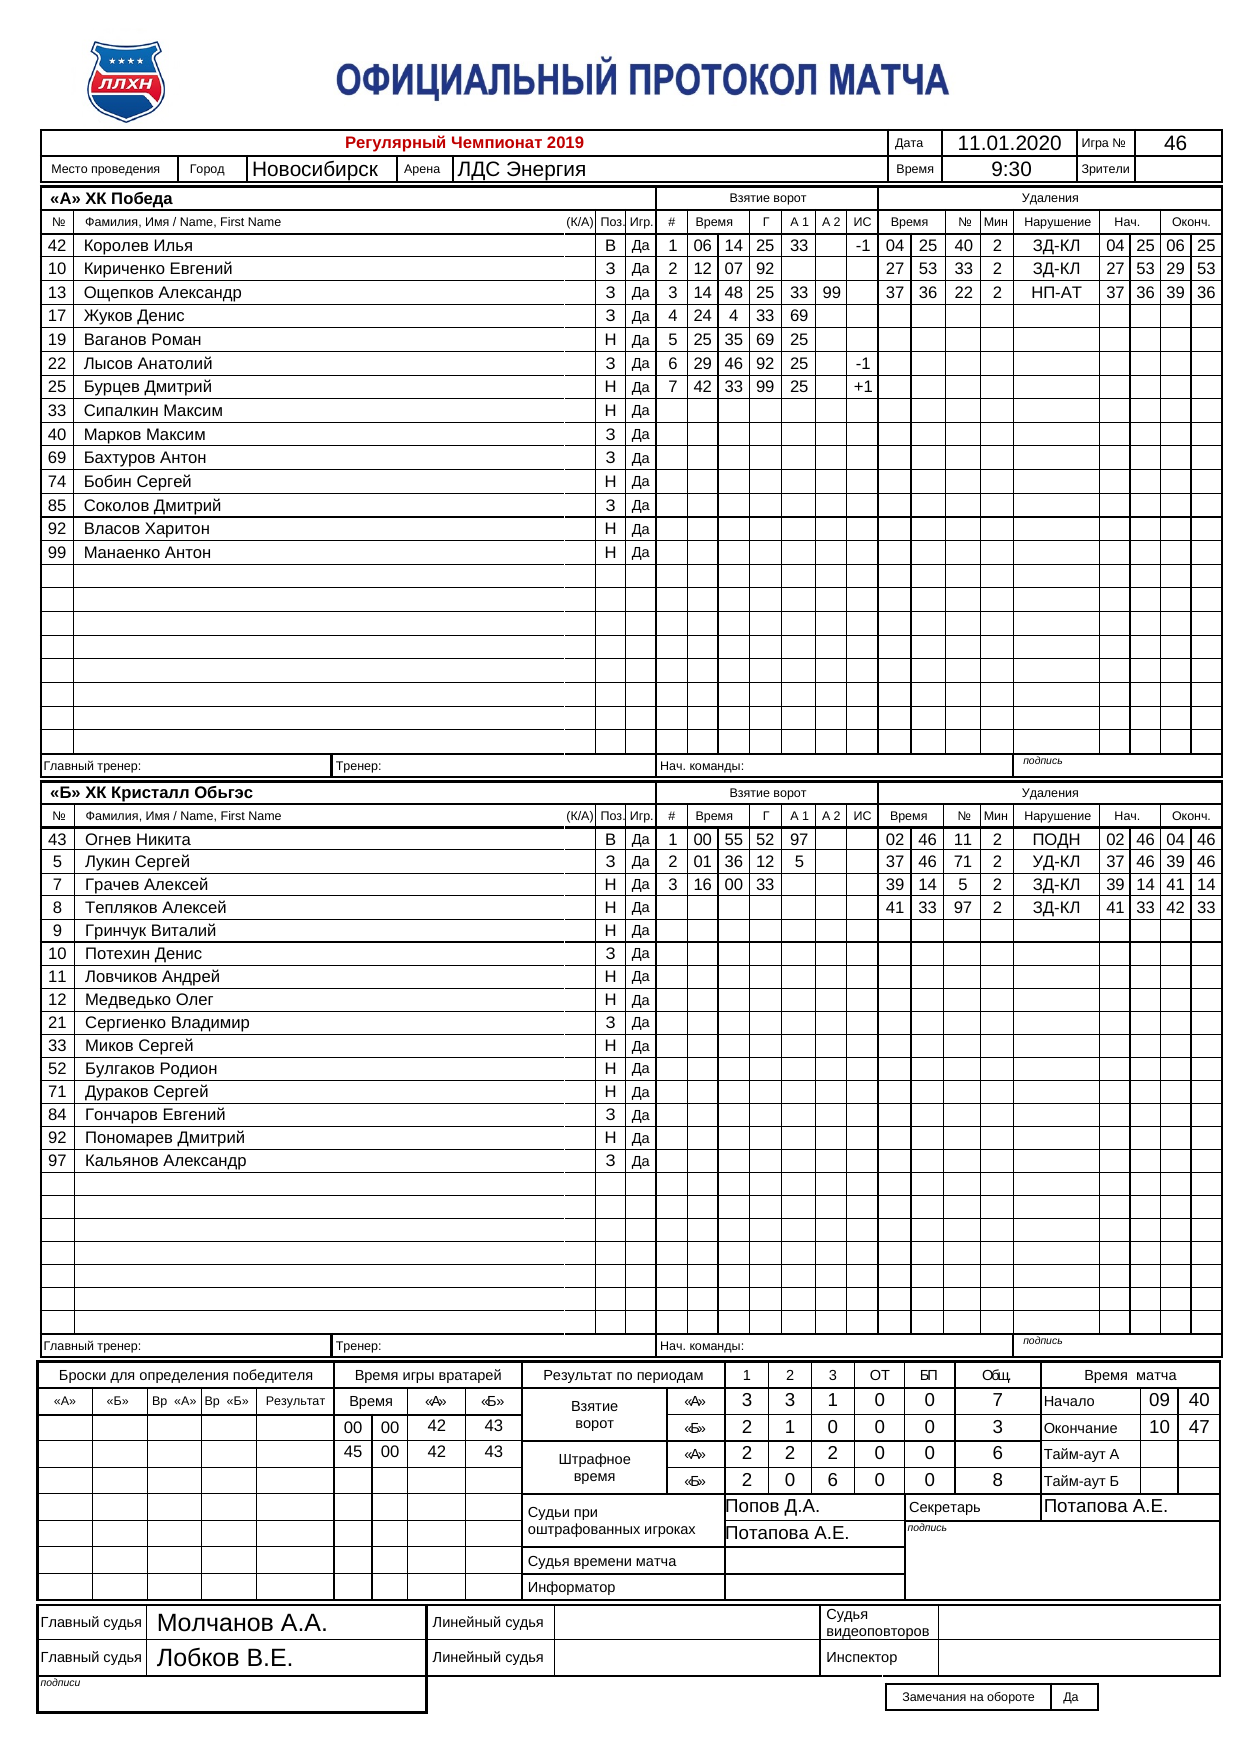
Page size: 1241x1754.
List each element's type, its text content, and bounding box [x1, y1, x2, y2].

table_cell 25 [782, 352, 815, 374]
table_cell [1192, 1288, 1221, 1310]
table_cell 43 [466, 1416, 521, 1440]
table_cell подпись [1014, 1335, 1221, 1356]
table_cell [750, 541, 781, 564]
table_cell Потехин Денис [75, 943, 564, 964]
table_cell [1161, 612, 1190, 634]
table_cell Н [596, 376, 625, 398]
table_cell Соколов Дмитрий [74, 494, 564, 516]
table_cell Нарушение [1014, 211, 1099, 233]
table_cell [750, 1173, 781, 1195]
table_cell 3 [657, 281, 687, 303]
table_cell [565, 518, 595, 540]
table_cell 1 [657, 829, 687, 849]
table_cell 33 [719, 376, 749, 398]
table_cell [816, 1219, 846, 1241]
table_cell 33 [782, 281, 815, 303]
table_cell [1100, 730, 1129, 753]
table_cell З [596, 850, 625, 872]
table_cell [565, 1058, 595, 1079]
table_cell [912, 989, 943, 1011]
table_cell Нач. [1100, 211, 1160, 233]
table_cell [688, 612, 717, 634]
table_cell Да [626, 541, 655, 564]
table_cell [657, 446, 687, 469]
table_cell [688, 943, 717, 964]
table_cell [1100, 1150, 1129, 1172]
table_cell [750, 1311, 781, 1333]
table_cell [939, 1640, 1219, 1675]
table_cell [946, 518, 980, 540]
table_cell [626, 1242, 655, 1264]
table_cell [944, 1242, 980, 1264]
table_cell [1014, 1173, 1099, 1195]
table_cell 0 [855, 1442, 904, 1467]
table_cell [1100, 1173, 1129, 1195]
table_cell Да [626, 920, 655, 941]
table_cell [1192, 1058, 1221, 1079]
table_cell [596, 1288, 625, 1310]
table_cell 53 [1192, 257, 1221, 280]
table_cell 41 [1100, 896, 1129, 918]
table_cell ЗД-КЛ [1014, 874, 1099, 895]
table_cell Жуков Денис [74, 305, 564, 327]
table_cell [719, 683, 749, 706]
table_cell [1192, 1242, 1221, 1264]
table_cell [1131, 1311, 1160, 1333]
table_cell [1141, 1441, 1177, 1467]
table_cell [626, 659, 655, 682]
table_cell [981, 636, 1013, 658]
table_cell [688, 1104, 717, 1126]
table_cell [719, 612, 749, 634]
table_cell 47 [1179, 1415, 1219, 1440]
table_cell [148, 1441, 201, 1467]
table_cell [719, 1219, 749, 1241]
table_cell [1131, 943, 1160, 964]
table_cell Судьи при оштрафованных игроках [523, 1495, 724, 1546]
table_cell подписи [39, 1677, 425, 1711]
table_cell 40 [1179, 1389, 1219, 1413]
table_cell [596, 1242, 625, 1264]
table_cell [257, 1547, 333, 1573]
table_cell [688, 1150, 717, 1172]
table_cell [1014, 470, 1099, 493]
table_cell 69 [42, 446, 73, 469]
table_cell [335, 1547, 371, 1573]
table_cell Да [626, 850, 655, 872]
table_cell [93, 1416, 147, 1440]
table_cell [1161, 1012, 1190, 1033]
table_cell [1100, 1196, 1129, 1218]
table_cell 2 [981, 896, 1013, 918]
table_cell [42, 636, 73, 658]
table_cell [719, 989, 749, 1011]
table_cell [946, 352, 980, 374]
table_cell З [596, 305, 625, 327]
table_cell [847, 470, 877, 493]
table_cell [879, 376, 910, 398]
table_cell [373, 1547, 407, 1573]
table_cell [565, 1311, 595, 1333]
table_cell [782, 1012, 815, 1033]
table_cell [688, 494, 717, 516]
table_cell Н [596, 896, 625, 918]
table_header «Б» ХК Кристалл Обьгэс [42, 783, 655, 803]
table_cell [981, 470, 1013, 493]
table_cell 71 [944, 850, 980, 872]
table_cell [657, 707, 687, 729]
table_cell [944, 1104, 980, 1126]
table_header 46 [1136, 131, 1221, 155]
table_cell [1100, 399, 1129, 422]
table_cell [750, 1012, 781, 1033]
table_cell [879, 966, 910, 987]
table_cell [782, 659, 815, 682]
table_cell Результат [257, 1389, 333, 1413]
table_cell Потапова А.Е. [1042, 1495, 1219, 1520]
table_cell [42, 707, 73, 729]
table_cell [1192, 943, 1221, 964]
table_cell [879, 943, 910, 964]
table_cell [565, 588, 595, 611]
table_cell Манаенко Антон [74, 541, 564, 564]
table_cell Арена [398, 157, 452, 181]
table_cell 19 [42, 328, 73, 351]
table_cell 07 [719, 257, 749, 280]
table_cell [39, 1574, 92, 1599]
table_cell [657, 423, 687, 445]
table_cell [879, 1081, 910, 1103]
table_cell [1136, 157, 1221, 181]
table_cell [74, 565, 564, 587]
table_cell [1192, 518, 1221, 540]
table_cell [335, 1468, 371, 1493]
table_cell [879, 636, 910, 658]
table_cell [1192, 423, 1221, 445]
table_cell [981, 565, 1013, 587]
table_cell 7 [42, 874, 74, 895]
table_cell [912, 423, 945, 445]
table_cell [816, 1058, 846, 1079]
table_cell В [596, 829, 625, 849]
table_cell [719, 1196, 749, 1218]
table_cell 41 [1161, 874, 1190, 895]
table_cell «А» [39, 1389, 92, 1413]
table_cell [719, 707, 749, 729]
table_cell [257, 1416, 333, 1440]
table_cell [782, 446, 815, 469]
table_cell [1161, 1104, 1190, 1126]
table_cell [1192, 446, 1221, 469]
table_cell [750, 1058, 781, 1079]
table_cell [1131, 1104, 1160, 1126]
table_cell [565, 612, 595, 634]
table_cell [750, 636, 781, 658]
table_cell [719, 636, 749, 658]
table_cell [946, 541, 980, 564]
table_cell Да [626, 896, 655, 918]
table_cell [782, 920, 815, 941]
table_cell [879, 683, 910, 706]
table_cell [879, 305, 910, 327]
table_cell 14 [1192, 874, 1221, 895]
table_cell 2 [812, 1442, 854, 1467]
table_cell Город [179, 157, 246, 181]
table_cell [847, 446, 877, 469]
table_cell [1131, 1127, 1160, 1149]
table_header ОТ [855, 1363, 904, 1387]
table_cell [688, 1288, 717, 1310]
table_cell [596, 1219, 625, 1241]
table_cell [912, 1219, 943, 1241]
table_cell [816, 1104, 846, 1126]
table_cell [782, 588, 815, 611]
table_cell [944, 1173, 980, 1195]
table_cell [847, 1058, 877, 1079]
table_cell [719, 966, 749, 987]
table_cell [565, 1219, 595, 1241]
table_cell [981, 683, 1013, 706]
table_cell [657, 541, 687, 564]
table_cell Потапова А.Е. [726, 1521, 904, 1546]
table_cell «Б» [93, 1389, 147, 1413]
table_cell [565, 281, 595, 303]
table_cell [626, 1311, 655, 1333]
table_cell [879, 565, 910, 587]
table_cell 43 [466, 1441, 521, 1467]
table_cell [1014, 1127, 1099, 1149]
table_cell [912, 1265, 943, 1287]
table_cell [1161, 1127, 1190, 1149]
table_cell [750, 1127, 781, 1149]
table_cell [981, 943, 1013, 964]
table_cell [1131, 683, 1160, 706]
table_cell [750, 518, 781, 540]
table_cell [42, 683, 73, 706]
table_cell 3 [657, 874, 687, 895]
table_cell [408, 1494, 465, 1520]
table_cell [981, 352, 1013, 374]
table_cell [912, 446, 945, 469]
table_cell [946, 305, 980, 327]
table_cell [719, 920, 749, 941]
table_cell [946, 636, 980, 658]
table_cell [1014, 588, 1099, 611]
table_cell Да [626, 470, 655, 493]
table_cell [912, 683, 945, 706]
table_cell [1100, 1242, 1129, 1264]
table_cell [93, 1468, 147, 1493]
table_cell [879, 707, 910, 729]
table_cell [719, 470, 749, 493]
table_cell [944, 966, 980, 987]
table_cell [75, 1173, 564, 1195]
table_cell 33 [42, 399, 73, 422]
table_cell [1014, 707, 1099, 729]
table_cell Власов Харитон [74, 518, 564, 540]
table_cell [1161, 305, 1190, 327]
table_cell [1100, 494, 1129, 516]
table_cell 25 [1131, 235, 1160, 256]
table_cell Да [626, 257, 655, 280]
table_cell [565, 989, 595, 1011]
table_cell [816, 518, 846, 540]
table_cell 33 [1131, 896, 1160, 918]
table_cell [657, 1196, 687, 1218]
table_cell [93, 1574, 147, 1599]
table_cell 0 [905, 1389, 954, 1413]
table_cell 42 [42, 235, 73, 256]
table_cell [912, 518, 945, 540]
table_cell Да [626, 829, 655, 849]
table_cell Н [596, 518, 625, 540]
table_cell [750, 966, 781, 987]
table_cell [1100, 305, 1129, 327]
table_cell 5 [42, 850, 74, 872]
table_cell [1014, 1219, 1099, 1241]
table_cell [565, 1127, 595, 1149]
table_cell [981, 1150, 1013, 1172]
table_cell [1014, 446, 1099, 469]
table_cell [816, 235, 846, 256]
table_cell [42, 1242, 74, 1264]
table_header Время матча [1042, 1363, 1219, 1387]
table_cell [657, 920, 687, 941]
table_cell -1 [847, 235, 877, 256]
table_cell [719, 1127, 749, 1149]
table_cell 39 [1161, 281, 1190, 303]
table_cell [847, 541, 877, 564]
table_cell Мин [981, 211, 1013, 233]
table_header Удаления [879, 188, 1221, 209]
table_header 3 [812, 1363, 854, 1387]
table_cell [688, 636, 717, 658]
table_cell 14 [1131, 874, 1160, 895]
table_cell [946, 612, 980, 634]
table_cell [565, 707, 595, 729]
table_cell [1161, 730, 1190, 753]
table_cell [565, 829, 595, 849]
table_cell [816, 376, 846, 398]
table_cell [816, 1311, 846, 1333]
table_cell [816, 683, 846, 706]
table_cell [1131, 730, 1160, 753]
table_cell [1192, 1311, 1221, 1333]
table_cell [1131, 1242, 1160, 1264]
table_cell 33 [912, 896, 943, 918]
table_cell 55 [719, 829, 749, 849]
table_cell [565, 874, 595, 895]
table_cell [1192, 305, 1221, 327]
table_cell 39 [1100, 874, 1129, 895]
table_cell [626, 1219, 655, 1241]
table_cell 1 [769, 1415, 811, 1440]
table_cell [1014, 352, 1099, 374]
table_cell [1161, 636, 1190, 658]
table_cell 12 [688, 257, 717, 280]
table_cell [1131, 423, 1160, 445]
table_cell З [596, 494, 625, 516]
table_cell [657, 683, 687, 706]
table_cell 00 [335, 1416, 371, 1440]
table_cell [847, 588, 877, 611]
table_cell [782, 1288, 815, 1310]
table_cell [1141, 1468, 1177, 1493]
table_cell Да [626, 518, 655, 540]
table_cell Игр. [626, 805, 655, 826]
table_cell [626, 565, 655, 587]
table_cell [1192, 966, 1221, 987]
table_cell 1 [657, 235, 687, 256]
table_cell [42, 1311, 74, 1333]
table_cell Да [626, 423, 655, 445]
table_cell подпись [906, 1522, 1219, 1599]
table_cell [782, 399, 815, 422]
table_cell 2 [981, 850, 1013, 872]
table_cell [1161, 707, 1190, 729]
table_cell [1161, 328, 1190, 351]
table_cell 22 [946, 281, 980, 303]
table_cell [1131, 1219, 1160, 1241]
table_cell [847, 829, 877, 849]
table_cell [1161, 1219, 1190, 1241]
table_cell [466, 1521, 521, 1546]
table_cell [847, 920, 877, 941]
table_cell [1131, 1288, 1160, 1310]
table_cell [688, 518, 717, 540]
table_cell 33 [782, 235, 815, 256]
table_cell [565, 257, 595, 280]
table_cell [75, 1265, 564, 1287]
table_cell [1192, 707, 1221, 729]
table_cell [1100, 707, 1129, 729]
table_cell [719, 423, 749, 445]
table_cell 2 [981, 281, 1013, 303]
table_cell [1131, 1265, 1160, 1287]
table_cell [879, 1173, 910, 1195]
table_cell [1131, 352, 1160, 374]
table_cell 27 [1100, 257, 1129, 280]
table_cell [847, 1219, 877, 1241]
table_cell [565, 1081, 595, 1103]
table_cell [939, 1606, 1219, 1639]
table_cell [1192, 494, 1221, 516]
table_cell [981, 328, 1013, 351]
table_cell [565, 1104, 595, 1126]
table_cell [912, 1196, 943, 1218]
table_cell 00 [688, 829, 717, 849]
table_cell Да [626, 281, 655, 303]
table_cell Да [626, 1058, 655, 1079]
table_cell [847, 730, 877, 753]
table_cell 33 [946, 257, 980, 280]
table_cell [1192, 1150, 1221, 1172]
table_cell 11 [944, 829, 980, 849]
table_cell 14 [912, 874, 943, 895]
table_cell Линейный судья [428, 1606, 554, 1639]
table_cell [750, 943, 781, 964]
table_cell Время [688, 805, 749, 826]
table_cell [879, 730, 910, 753]
table_cell [981, 541, 1013, 564]
table_cell [1014, 1035, 1099, 1057]
table_cell [750, 1150, 781, 1172]
table_cell Взятие ворот [523, 1389, 666, 1440]
table_cell Да [626, 352, 655, 374]
table_cell [1131, 920, 1160, 941]
table_cell [657, 943, 687, 964]
table_cell Начало [1042, 1389, 1140, 1413]
table_cell [1192, 1173, 1221, 1195]
table_cell [42, 1288, 74, 1310]
table_cell 13 [42, 281, 73, 303]
table_cell [1131, 588, 1160, 611]
table_cell [688, 896, 717, 918]
table_cell [1192, 376, 1221, 398]
table_cell [373, 1521, 407, 1546]
table_cell [816, 730, 846, 753]
table_cell «А» [408, 1389, 465, 1413]
table_cell Попов Д.А. [726, 1495, 904, 1520]
table_cell 53 [912, 257, 945, 280]
table_cell 2 [726, 1415, 768, 1440]
table_cell [1014, 683, 1099, 706]
table_cell [75, 1219, 564, 1241]
table_cell [912, 470, 945, 493]
table_cell 9 [42, 920, 74, 941]
table_cell [1014, 518, 1099, 540]
table_cell [688, 1058, 717, 1079]
table_cell [657, 1104, 687, 1126]
table_cell [782, 636, 815, 658]
table_cell [657, 1311, 687, 1333]
table_cell [39, 1468, 92, 1493]
table_cell [1192, 920, 1221, 941]
table_cell [657, 1219, 687, 1241]
table_cell [946, 683, 980, 706]
table_cell [750, 423, 781, 445]
table_cell [912, 966, 943, 987]
table_cell Н [596, 328, 625, 351]
table_cell [688, 659, 717, 682]
table_cell 53 [1131, 257, 1160, 280]
table_cell [626, 1288, 655, 1310]
table_cell 4 [657, 305, 687, 327]
table_cell [1131, 399, 1160, 422]
table_cell 85 [42, 494, 73, 516]
table_cell [726, 1548, 904, 1573]
table_header Игра № [1078, 131, 1134, 155]
table_cell [782, 943, 815, 964]
table_header 1 [726, 1363, 768, 1387]
table_cell [782, 470, 815, 493]
table_cell [1100, 1288, 1129, 1310]
table_cell 0 [855, 1415, 904, 1440]
table_cell [1192, 730, 1221, 753]
table_cell [750, 659, 781, 682]
table_cell [688, 565, 717, 587]
table_cell [688, 1127, 717, 1149]
table_cell Главный тренер: [42, 755, 330, 776]
table_cell Н [596, 989, 625, 1011]
table_cell [1014, 989, 1099, 1011]
table_cell [1100, 1265, 1129, 1287]
table_cell [981, 966, 1013, 987]
table_header Общ. [956, 1363, 1040, 1387]
table_cell [782, 1311, 815, 1333]
table_cell [946, 376, 980, 398]
table_cell Да [626, 235, 655, 256]
table_cell [148, 1468, 201, 1493]
table_cell Поз. [596, 805, 625, 826]
table_cell ЛДС Энергия [454, 157, 887, 181]
table_cell [565, 423, 595, 445]
table_cell 36 [1131, 281, 1160, 303]
table_cell Молчанов А.А. [147, 1606, 425, 1639]
table_cell [719, 1311, 749, 1333]
table_cell [565, 1288, 595, 1310]
table_cell [1161, 1150, 1190, 1172]
table_cell [1100, 588, 1129, 611]
table_cell [1161, 1173, 1190, 1195]
table_cell Время [879, 211, 945, 233]
table_cell Зрители [1078, 157, 1134, 181]
table_cell № [42, 805, 74, 826]
table_cell (К/А) [565, 211, 595, 233]
table_cell [750, 612, 781, 634]
table_cell 92 [750, 352, 781, 374]
table_cell 92 [750, 257, 781, 280]
table_cell [1161, 376, 1190, 398]
table_cell [981, 659, 1013, 682]
table_cell А 2 [816, 211, 846, 233]
table_cell [750, 1219, 781, 1241]
table_cell [565, 1035, 595, 1057]
table_cell [93, 1547, 147, 1573]
table_cell [946, 399, 980, 422]
table_cell [1100, 920, 1129, 941]
table_cell 35 [719, 328, 749, 351]
table_cell № [42, 211, 73, 233]
table_cell [1192, 565, 1221, 587]
table_cell [782, 1035, 815, 1057]
table_cell Нач. команды: [657, 1335, 1012, 1356]
table_cell [565, 305, 595, 327]
table_cell [1131, 989, 1160, 1011]
table_cell [657, 1173, 687, 1195]
table_cell [879, 446, 910, 469]
table_cell [782, 494, 815, 516]
table_cell 12 [750, 850, 781, 872]
table_cell [782, 1219, 815, 1241]
table_cell 97 [42, 1150, 74, 1172]
table_cell [1161, 1081, 1190, 1103]
table_cell 0 [855, 1389, 904, 1413]
table_cell 69 [750, 328, 781, 351]
table_cell «Б» [668, 1468, 724, 1493]
table_cell [719, 494, 749, 516]
table_cell 1 [812, 1389, 854, 1413]
table_cell 2 [657, 850, 687, 872]
table_cell [257, 1494, 333, 1520]
table_cell [596, 1173, 625, 1195]
table_cell [1014, 423, 1099, 445]
table_cell [565, 470, 595, 493]
table_cell [816, 874, 846, 895]
table_cell [626, 1196, 655, 1218]
table_cell Время [889, 157, 941, 181]
table_cell 2 [981, 829, 1013, 849]
table_cell Н [596, 1127, 625, 1149]
table_cell [750, 588, 781, 611]
table_cell [1014, 730, 1099, 753]
table_cell [335, 1494, 371, 1520]
table_cell [981, 1127, 1013, 1149]
table_cell Оконч. [1161, 211, 1221, 233]
table_cell [688, 1219, 717, 1241]
table_cell [981, 730, 1013, 753]
table_cell Нач. команды: [657, 755, 1012, 776]
table_cell Г [750, 211, 781, 233]
table_cell [1179, 1441, 1219, 1467]
table_cell Оконч. [1161, 805, 1221, 826]
table_cell 37 [879, 850, 910, 872]
table_cell [688, 1196, 717, 1218]
table_cell [93, 1441, 147, 1467]
table_cell [750, 1196, 781, 1218]
table_cell [847, 1242, 877, 1264]
table_cell Да [626, 376, 655, 398]
table_cell [1100, 612, 1129, 634]
table_cell З [596, 257, 625, 280]
table_cell [847, 518, 877, 540]
table_cell [1161, 1311, 1190, 1333]
table_cell [981, 1173, 1013, 1195]
table_cell 99 [42, 541, 73, 564]
table_cell [816, 1127, 846, 1149]
table_cell 97 [944, 896, 980, 918]
table_cell [847, 612, 877, 634]
table_cell [1014, 966, 1099, 987]
table_cell 42 [1161, 896, 1190, 918]
table_cell [944, 1058, 980, 1079]
table_cell [816, 1173, 846, 1195]
table_cell [816, 1012, 846, 1033]
table_cell [626, 683, 655, 706]
table_cell [981, 376, 1013, 398]
table_cell 5 [782, 850, 815, 872]
table_cell [946, 730, 980, 753]
table_cell [719, 1012, 749, 1033]
table_cell 10 [1141, 1415, 1177, 1440]
table_cell [565, 966, 595, 987]
table_cell [847, 423, 877, 445]
table_cell [981, 423, 1013, 445]
table_cell [719, 446, 749, 469]
table_cell [879, 1035, 910, 1057]
table_cell [657, 1012, 687, 1033]
table_cell 6 [657, 352, 687, 374]
table_cell [912, 1242, 943, 1264]
table_cell [1131, 1196, 1160, 1218]
table_cell З [596, 352, 625, 374]
table_cell [981, 446, 1013, 469]
table_cell [816, 659, 846, 682]
table_cell # [657, 211, 687, 233]
table_cell Вр «А» [148, 1389, 201, 1413]
table_cell [1014, 376, 1099, 398]
table_cell [42, 1173, 74, 1195]
table_cell [1100, 1219, 1129, 1241]
table_cell «А» [668, 1389, 724, 1413]
table_cell +1 [847, 376, 877, 398]
table_cell Да [626, 1012, 655, 1033]
table_cell [750, 1242, 781, 1264]
table_cell [879, 1288, 910, 1310]
table_cell Сипалкин Максим [74, 399, 564, 422]
table_cell [565, 636, 595, 658]
picture [5, 28, 1179, 129]
table_cell [565, 1012, 595, 1033]
table_cell [981, 518, 1013, 540]
table_cell [847, 1265, 877, 1287]
table_cell [816, 423, 846, 445]
table_cell [944, 920, 980, 941]
table_cell Г [750, 805, 781, 826]
table_cell 3 [769, 1389, 811, 1413]
table_cell [816, 328, 846, 351]
table_cell [1131, 659, 1160, 682]
table_cell [565, 565, 595, 587]
table_cell [719, 1288, 749, 1310]
table_cell [657, 1058, 687, 1079]
table_cell [912, 1127, 943, 1149]
table_cell [1100, 352, 1129, 374]
table_cell [816, 352, 846, 374]
table_cell ИС [847, 805, 877, 826]
table_cell [74, 730, 564, 753]
table_cell 33 [1192, 896, 1221, 918]
table_cell 0 [905, 1415, 954, 1440]
table_cell [750, 730, 781, 753]
table_cell [565, 399, 595, 422]
table_header Результат по периодам [523, 1363, 724, 1387]
table_cell [946, 565, 980, 587]
table_cell № [946, 211, 980, 233]
table_cell [1100, 636, 1129, 658]
table_cell [1192, 1219, 1221, 1241]
table_cell [1100, 518, 1129, 540]
table_cell [912, 1173, 943, 1195]
table_cell [1100, 1012, 1129, 1033]
table_cell [42, 588, 73, 611]
table_cell [847, 966, 877, 987]
table_cell [1014, 1081, 1099, 1103]
table_cell 5 [944, 874, 980, 895]
table_cell 46 [719, 352, 749, 374]
table_cell [946, 707, 980, 729]
table_cell [719, 588, 749, 611]
table_cell [1192, 1265, 1221, 1287]
table_cell Да [626, 943, 655, 964]
table_cell [782, 966, 815, 987]
table_cell [847, 896, 877, 918]
table_cell [688, 1265, 717, 1287]
table_cell [1131, 305, 1160, 327]
table_cell [879, 470, 910, 493]
table_cell [816, 1081, 846, 1103]
table_cell А 2 [816, 805, 846, 826]
table_cell [565, 541, 595, 564]
table_cell [912, 588, 945, 611]
table_cell 3 [726, 1389, 768, 1413]
table_cell [1014, 399, 1099, 422]
table_cell [816, 707, 846, 729]
table_cell [408, 1547, 465, 1573]
table_cell [688, 730, 717, 753]
table_cell [816, 399, 846, 422]
table_cell [1192, 1104, 1221, 1126]
table_cell [719, 1242, 749, 1264]
table_cell 10 [42, 943, 74, 964]
table_cell Бобин Сергей [74, 470, 564, 493]
table_cell [688, 1173, 717, 1195]
table_cell [816, 636, 846, 658]
table_cell 11 [42, 966, 74, 987]
table_cell [847, 943, 877, 964]
table_cell [626, 730, 655, 753]
table_cell [782, 1058, 815, 1079]
table_cell [42, 1196, 74, 1218]
table_cell [981, 1104, 1013, 1126]
table_cell [428, 1677, 882, 1711]
table_cell Грачев Алексей [75, 874, 564, 895]
table_cell [981, 989, 1013, 1011]
table_header Взятие ворот [657, 783, 877, 803]
table_cell [688, 1035, 717, 1057]
table_cell Ощепков Александр [74, 281, 564, 303]
table_cell [719, 1150, 749, 1172]
table_cell [782, 565, 815, 587]
table_cell Да [626, 494, 655, 516]
table_header Замечания на обороте [887, 1685, 1050, 1709]
table_cell [847, 1104, 877, 1126]
table_cell [466, 1547, 521, 1573]
table_cell [1161, 565, 1190, 587]
table_cell [944, 1196, 980, 1218]
table_cell [1100, 1058, 1129, 1079]
table_cell [1100, 1035, 1129, 1057]
table_cell [879, 588, 910, 611]
table_cell 41 [879, 896, 910, 918]
table_cell [816, 1288, 846, 1310]
table_cell Пономарев Дмитрий [75, 1127, 564, 1149]
table_cell 10 [42, 257, 73, 280]
table_cell [1131, 1058, 1160, 1079]
table_cell 45 [335, 1441, 371, 1467]
table_cell Главный судья [39, 1640, 146, 1675]
table_cell 46 [1192, 829, 1221, 849]
table_cell [565, 1150, 595, 1172]
table_cell [912, 1012, 943, 1033]
table_cell 42 [408, 1416, 465, 1440]
table_cell [981, 588, 1013, 611]
table_cell [912, 920, 943, 941]
table_cell [750, 707, 781, 729]
table_cell 37 [1100, 850, 1129, 872]
table_cell 48 [719, 281, 749, 303]
table_cell Тренер: [333, 1335, 655, 1356]
table_cell [782, 1127, 815, 1149]
table_cell [1014, 920, 1099, 941]
table_cell [202, 1416, 256, 1440]
table_cell [42, 565, 73, 587]
table_cell # [657, 805, 687, 826]
table_cell [257, 1441, 333, 1467]
table_cell [1192, 352, 1221, 374]
table_cell 25 [688, 328, 717, 351]
table_cell [782, 1265, 815, 1287]
table_cell [1161, 683, 1190, 706]
table_cell [1179, 1468, 1219, 1493]
table_cell Нач. [1100, 805, 1160, 826]
table_cell [912, 1150, 943, 1172]
table_cell [1014, 1058, 1099, 1079]
table_cell [879, 541, 910, 564]
table_cell [981, 1012, 1013, 1033]
table_cell [883, 1677, 1220, 1681]
table_cell [981, 1058, 1013, 1079]
table_cell [847, 989, 877, 1011]
table_cell 71 [42, 1081, 74, 1103]
table_cell 25 [782, 328, 815, 351]
table_cell [626, 1173, 655, 1195]
table_cell 02 [1100, 829, 1129, 849]
table_cell [879, 1104, 910, 1126]
table_cell Огнев Никита [75, 829, 564, 849]
table_cell Ловчиков Андрей [75, 966, 564, 987]
table_cell [657, 518, 687, 540]
table_cell [912, 1288, 943, 1310]
table_cell Да [626, 446, 655, 469]
table_cell [596, 1196, 625, 1218]
table_cell [912, 659, 945, 682]
table_cell Н [596, 874, 625, 895]
table_cell [719, 1104, 749, 1126]
table_cell [816, 305, 846, 327]
table_cell [1131, 1173, 1160, 1195]
table_cell [816, 1150, 846, 1172]
table_cell [257, 1468, 333, 1493]
table_cell 40 [946, 235, 980, 256]
table_cell Миков Сергей [75, 1035, 564, 1057]
table_cell [847, 328, 877, 351]
table_cell 46 [1131, 850, 1160, 872]
table_cell [657, 1288, 687, 1310]
table_cell [912, 305, 945, 327]
table_cell 25 [912, 235, 945, 256]
table_cell [782, 989, 815, 1011]
table_cell [816, 943, 846, 964]
table_cell [1100, 328, 1129, 351]
table_cell [981, 1081, 1013, 1103]
table_cell З [596, 1012, 625, 1033]
table_cell [847, 1311, 877, 1333]
table_cell [1192, 1035, 1221, 1057]
table_cell [1014, 943, 1099, 964]
table_cell [1161, 446, 1190, 469]
table_cell [1014, 1012, 1099, 1033]
table_cell [847, 494, 877, 516]
table_cell [1161, 1265, 1190, 1287]
table_cell [946, 423, 980, 445]
table_cell [847, 1081, 877, 1103]
table_cell [1161, 518, 1190, 540]
table_cell 04 [1100, 235, 1129, 256]
table_cell [847, 257, 877, 280]
table_cell Да [626, 1035, 655, 1057]
table_cell Да [626, 328, 655, 351]
table_cell [1161, 1035, 1190, 1057]
table_cell [1100, 1311, 1129, 1333]
table_cell Бахтуров Антон [74, 446, 564, 469]
table_cell Время [879, 805, 943, 826]
table_cell 06 [1161, 235, 1190, 256]
table_cell [74, 588, 564, 611]
table_cell [688, 423, 717, 445]
table_cell [847, 305, 877, 327]
table_cell Нарушение [1014, 805, 1099, 826]
table_cell [1100, 565, 1129, 587]
table_cell 9:30 [943, 157, 1076, 181]
table_cell 46 [912, 829, 943, 849]
table_cell [408, 1521, 465, 1546]
table_cell [626, 588, 655, 611]
table_cell [42, 659, 73, 682]
table_cell [39, 1547, 92, 1573]
table_cell [1161, 1288, 1190, 1310]
table_cell [981, 494, 1013, 516]
table_cell [879, 328, 910, 351]
table_cell 4 [719, 305, 749, 327]
table_cell [1161, 966, 1190, 987]
table_cell 6 [956, 1442, 1040, 1467]
table_cell [750, 1104, 781, 1126]
table_cell [596, 730, 625, 753]
table_cell 29 [1161, 257, 1190, 280]
table_cell [596, 1265, 625, 1287]
table_cell «Б » [466, 1389, 521, 1413]
table_cell [1161, 1242, 1190, 1264]
table_cell Королев Илья [74, 235, 564, 256]
table_cell [981, 1311, 1013, 1333]
table_cell [688, 920, 717, 941]
table_cell [782, 257, 815, 280]
table_cell [657, 1035, 687, 1057]
table_cell 2 [769, 1442, 811, 1467]
table_cell [816, 257, 846, 280]
table_cell [1014, 1196, 1099, 1218]
table_cell [847, 1012, 877, 1033]
table_cell [74, 659, 564, 682]
table_cell [981, 1035, 1013, 1057]
table_cell 7 [657, 376, 687, 398]
table_cell [981, 1288, 1013, 1310]
table_cell [596, 565, 625, 587]
table_cell [750, 494, 781, 516]
table_cell [750, 446, 781, 469]
table_cell [626, 1265, 655, 1287]
table_cell «Б» [668, 1415, 724, 1440]
table_cell [1161, 470, 1190, 493]
table_cell [626, 612, 655, 634]
table_cell [816, 1035, 846, 1057]
table_header «А» ХК Победа [42, 188, 655, 209]
table_cell [719, 399, 749, 422]
table_cell [596, 683, 625, 706]
table_cell [879, 1265, 910, 1287]
table_cell [373, 1494, 407, 1520]
table_cell [93, 1494, 147, 1520]
table_cell 92 [42, 1127, 74, 1149]
table_cell [1014, 659, 1099, 682]
table_cell [1131, 966, 1160, 987]
table_cell Бурцев Дмитрий [74, 376, 564, 398]
table_cell З [596, 446, 625, 469]
table_cell [782, 423, 815, 445]
table_cell З [596, 423, 625, 445]
table_cell Тренер: [333, 755, 655, 776]
table_cell [847, 1288, 877, 1310]
table_cell [782, 1104, 815, 1126]
table_cell Да [626, 966, 655, 987]
table_cell [657, 730, 687, 753]
table_cell [596, 612, 625, 634]
table_cell Сергиенко Владимир [75, 1012, 564, 1033]
table_cell [466, 1468, 521, 1493]
table_cell [847, 1173, 877, 1195]
table_cell [1100, 683, 1129, 706]
table_cell [657, 588, 687, 611]
table_cell Н [596, 966, 625, 987]
table_cell [912, 328, 945, 351]
table_cell [1131, 1035, 1160, 1057]
table_cell [719, 1058, 749, 1079]
table_cell 46 [1131, 829, 1160, 849]
table_cell [816, 541, 846, 564]
table_cell Инспектор [821, 1640, 938, 1675]
table_cell [944, 1311, 980, 1333]
table_cell [946, 494, 980, 516]
table_cell [1100, 966, 1129, 987]
table_cell [1131, 1012, 1160, 1033]
table_cell [565, 376, 595, 398]
table_cell А 1 [782, 211, 815, 233]
table_cell [1131, 541, 1160, 564]
table_cell [565, 1173, 595, 1195]
table_header Удаления [879, 783, 1221, 803]
table_cell [148, 1494, 201, 1520]
table_cell [750, 989, 781, 1011]
table_cell З [596, 943, 625, 964]
table_cell 74 [42, 470, 73, 493]
table_cell Место проведения [42, 157, 177, 181]
table_cell [912, 565, 945, 587]
table_cell Тайм-аут Б [1042, 1468, 1140, 1493]
table_cell [1192, 399, 1221, 422]
table_cell 46 [912, 850, 943, 872]
table_cell [1192, 541, 1221, 564]
table_cell Поз. [596, 211, 625, 233]
table_cell Да [626, 874, 655, 895]
table_cell [981, 1265, 1013, 1287]
table_cell [847, 1035, 877, 1057]
table_cell 25 [1192, 235, 1221, 256]
table_cell [1131, 328, 1160, 351]
table_cell [565, 446, 595, 469]
table_cell [373, 1574, 407, 1599]
table_cell 00 [373, 1416, 407, 1440]
table_cell [847, 565, 877, 587]
table_cell УД-КЛ [1014, 850, 1099, 872]
table_cell [719, 541, 749, 564]
table_cell [816, 966, 846, 987]
table_cell 2 [981, 235, 1013, 256]
table_cell [816, 829, 846, 849]
table_cell 01 [688, 850, 717, 872]
table_cell [202, 1468, 256, 1493]
table_cell [657, 470, 687, 493]
table_cell [816, 446, 846, 469]
table_cell 21 [42, 1012, 74, 1033]
table_cell 84 [42, 1104, 74, 1126]
table_cell [1100, 1104, 1129, 1126]
table_cell [816, 896, 846, 918]
table_cell [657, 1242, 687, 1264]
table_cell З [596, 281, 625, 303]
table_header Взятие ворот [657, 188, 877, 209]
table_cell [1014, 612, 1099, 634]
table_cell Н [596, 1081, 625, 1103]
table_cell Н [596, 541, 625, 564]
table_cell [719, 659, 749, 682]
table_cell [847, 659, 877, 682]
table_cell [847, 399, 877, 422]
table_cell Фамилия, Имя / Name, First Name [74, 211, 565, 233]
table_header Дата [889, 131, 941, 155]
table_cell 25 [42, 376, 73, 398]
table_cell [912, 1081, 943, 1103]
table_cell [1161, 1058, 1190, 1079]
table_cell [847, 874, 877, 895]
table_cell [1131, 612, 1160, 634]
table_cell [657, 1150, 687, 1172]
table_cell [1100, 376, 1129, 398]
table_cell Гринчук Виталий [75, 920, 564, 941]
table_cell [981, 1242, 1013, 1264]
table_cell [1100, 1127, 1129, 1149]
table_cell [981, 612, 1013, 634]
table_cell [688, 1242, 717, 1264]
table_cell 14 [719, 235, 749, 256]
table_cell [657, 896, 687, 918]
table_cell [596, 707, 625, 729]
table_cell Н [596, 1035, 625, 1057]
table_cell Дураков Сергей [75, 1081, 564, 1103]
table_cell [719, 943, 749, 964]
table_cell 09 [1141, 1389, 1177, 1413]
table_cell [719, 1081, 749, 1103]
table_cell [596, 636, 625, 658]
table_cell [879, 612, 910, 634]
table_cell [1014, 1265, 1099, 1287]
table_cell [847, 1127, 877, 1149]
table_header БП [905, 1363, 954, 1387]
table_cell 43 [42, 829, 74, 849]
table_cell [912, 943, 943, 964]
table_cell [816, 920, 846, 941]
table_cell 37 [879, 281, 910, 303]
table_cell 7 [956, 1389, 1040, 1413]
table_cell 52 [750, 829, 781, 849]
table_cell [1192, 470, 1221, 493]
table_cell 2 [981, 257, 1013, 280]
table_cell Марков Максим [74, 423, 564, 445]
table_cell 46 [1192, 850, 1221, 872]
table_cell [1131, 636, 1160, 658]
table_cell Окончание [1042, 1415, 1140, 1440]
table_cell [879, 1012, 910, 1033]
table_cell [688, 683, 717, 706]
table_cell [1014, 1104, 1099, 1126]
table_cell 04 [879, 235, 910, 256]
table_cell Штрафное время [523, 1442, 666, 1493]
table_cell Да [626, 305, 655, 327]
table_cell [148, 1521, 201, 1546]
table_cell [1131, 1081, 1160, 1103]
table_cell [946, 470, 980, 493]
table_cell [596, 659, 625, 682]
table_cell [912, 1104, 943, 1126]
table_cell [847, 850, 877, 872]
table_cell [565, 494, 595, 516]
table_cell 0 [855, 1468, 904, 1493]
table_cell 2 [981, 874, 1013, 895]
table_cell [657, 966, 687, 987]
table_cell [1014, 1242, 1099, 1264]
table_cell «А» [668, 1442, 724, 1467]
table_cell [688, 989, 717, 1011]
table_cell [565, 1196, 595, 1218]
table_cell [1192, 1081, 1221, 1103]
table_cell 06 [688, 235, 717, 256]
table_cell [981, 707, 1013, 729]
table_cell 6 [812, 1468, 854, 1493]
table_cell Секретарь [906, 1495, 1040, 1520]
table_cell [565, 730, 595, 753]
table_cell [657, 1127, 687, 1149]
table_cell [1014, 636, 1099, 658]
table_cell [657, 565, 687, 587]
table_cell Игр. [626, 211, 655, 233]
table_header Регулярный Чемпионат 2019 [42, 131, 887, 155]
table_cell Судья времени матча [523, 1548, 724, 1573]
table_cell А 1 [782, 805, 815, 826]
table_cell [74, 636, 564, 658]
table_cell [74, 612, 564, 634]
table_cell [719, 1265, 749, 1287]
table_cell [1161, 541, 1190, 564]
table_cell 0 [812, 1415, 854, 1440]
table_cell [981, 920, 1013, 941]
table_cell [782, 896, 815, 918]
table_cell [596, 588, 625, 611]
table_cell [944, 1219, 980, 1241]
table_cell [657, 1081, 687, 1103]
table_cell [912, 399, 945, 422]
table_cell [847, 1196, 877, 1218]
table_cell [1192, 612, 1221, 634]
table_cell Да [626, 1081, 655, 1103]
table_cell -1 [847, 352, 877, 374]
table_cell [912, 636, 945, 658]
table_cell Линейный судья [428, 1640, 554, 1675]
table_cell [816, 494, 846, 516]
table_cell [782, 730, 815, 753]
table_cell 99 [816, 281, 846, 303]
table_cell ЗД-КЛ [1014, 896, 1099, 918]
table_cell [719, 1035, 749, 1057]
table_cell [1161, 1196, 1190, 1218]
table_cell 17 [42, 305, 73, 327]
table_cell [847, 683, 877, 706]
table_cell [879, 518, 910, 540]
table_cell Булгаков Родион [75, 1058, 564, 1079]
table_cell [1100, 989, 1129, 1011]
table_cell Тепляков Алексей [75, 896, 564, 918]
table_header 11.01.2020 [943, 131, 1076, 155]
table_cell [555, 1606, 819, 1639]
table_cell [879, 399, 910, 422]
table_cell Н [596, 1058, 625, 1079]
table_cell [946, 328, 980, 351]
table_cell Медведько Олег [75, 989, 564, 1011]
table_cell [944, 1150, 980, 1172]
table_cell [565, 659, 595, 682]
table_cell [912, 376, 945, 398]
table_cell [912, 1035, 943, 1057]
table_cell подпись [1014, 755, 1221, 776]
table_cell 16 [688, 874, 717, 895]
table_cell [1131, 446, 1160, 469]
table_cell ЗД-КЛ [1014, 257, 1099, 280]
table_cell 5 [657, 328, 687, 351]
table_cell Ваганов Роман [74, 328, 564, 351]
table_cell 0 [905, 1442, 954, 1467]
table_cell [335, 1521, 371, 1546]
table_cell [148, 1574, 201, 1599]
table_cell 97 [782, 829, 815, 849]
table_cell [879, 1242, 910, 1264]
table_cell 36 [1192, 281, 1221, 303]
table_cell [1014, 541, 1099, 564]
table_cell [1099, 1682, 1220, 1711]
table_cell Н [596, 399, 625, 422]
table_cell [75, 1196, 564, 1218]
table_cell [688, 588, 717, 611]
table_cell 14 [688, 281, 717, 303]
table_cell [782, 541, 815, 564]
table_cell [726, 1575, 904, 1599]
table_cell [657, 612, 687, 634]
table_cell [782, 1242, 815, 1264]
table_cell [719, 896, 749, 918]
table_cell [946, 659, 980, 682]
table_cell Главный тренер: [42, 1335, 330, 1356]
table_cell [1014, 565, 1099, 587]
table_cell [688, 707, 717, 729]
table_cell [1192, 1012, 1221, 1033]
table_cell [39, 1521, 92, 1546]
table_cell [944, 1127, 980, 1149]
table_cell Лысов Анатолий [74, 352, 564, 374]
table_cell [202, 1494, 256, 1520]
table_cell [946, 588, 980, 611]
table_cell Вр «Б» [202, 1389, 256, 1413]
table_cell [879, 1196, 910, 1218]
table_cell [39, 1494, 92, 1520]
table_cell [555, 1640, 819, 1675]
table_cell Кальянов Александр [75, 1150, 564, 1172]
table_cell [565, 352, 595, 374]
table_cell [1192, 989, 1221, 1011]
table_cell Да [626, 1104, 655, 1126]
table_cell [75, 1288, 564, 1310]
table_cell 25 [750, 235, 781, 256]
table_cell [816, 989, 846, 1011]
table_cell [1192, 588, 1221, 611]
table_cell Лукин Сергей [75, 850, 564, 872]
table_cell [1131, 565, 1160, 587]
table_cell [148, 1547, 201, 1573]
table_cell 29 [688, 352, 717, 374]
table_cell [202, 1441, 256, 1467]
table_cell В [596, 235, 625, 256]
table_cell [1161, 352, 1190, 374]
table_cell Фамилия, Имя / Name, First Name [75, 805, 565, 826]
table_cell ИС [847, 211, 877, 233]
table_cell [1014, 1288, 1099, 1310]
table_cell [202, 1521, 256, 1546]
table_cell [944, 943, 980, 964]
table_cell [626, 707, 655, 729]
table_cell Информатор [523, 1575, 724, 1599]
table_cell [657, 659, 687, 682]
table_cell [688, 1012, 717, 1033]
table_cell [750, 399, 781, 422]
table_cell [1192, 659, 1221, 682]
table_cell [42, 730, 73, 753]
table_cell [1192, 1196, 1221, 1218]
table_cell [1161, 659, 1190, 682]
table_cell Время [688, 211, 749, 233]
table_cell 42 [408, 1441, 465, 1467]
table_cell 27 [879, 257, 910, 280]
table_cell [1161, 943, 1190, 964]
table_cell 36 [719, 850, 749, 872]
table_cell [750, 1265, 781, 1287]
table_cell [1100, 541, 1129, 564]
table_cell 04 [1161, 829, 1190, 849]
table_cell [981, 1196, 1013, 1218]
table_cell [1192, 1127, 1221, 1149]
table_header Броски для определения победителя [39, 1363, 333, 1387]
table_cell Да [626, 1150, 655, 1172]
table_cell [981, 1219, 1013, 1241]
table_cell [148, 1416, 201, 1440]
table_cell [42, 612, 73, 634]
table_cell [75, 1242, 564, 1264]
table_cell [816, 850, 846, 872]
table_cell [1192, 636, 1221, 658]
table_cell [879, 1150, 910, 1172]
table_cell [879, 494, 910, 516]
table_cell [42, 1265, 74, 1287]
table_cell 8 [42, 896, 74, 918]
table_cell З [596, 1150, 625, 1172]
table_cell [1161, 989, 1190, 1011]
table_cell Да [626, 399, 655, 422]
table_cell 00 [373, 1441, 407, 1467]
table_cell [879, 352, 910, 374]
table_cell [257, 1521, 333, 1546]
table_cell ПОДН [1014, 829, 1099, 849]
table_cell [912, 707, 945, 729]
table_cell [1131, 1150, 1160, 1172]
table_cell Да [626, 989, 655, 1011]
table_cell [408, 1574, 465, 1599]
table_cell [1014, 305, 1099, 327]
table_cell [1014, 1311, 1099, 1333]
table_cell [879, 1311, 910, 1333]
table_cell [1161, 588, 1190, 611]
table_cell 92 [42, 518, 73, 540]
table_cell Гончаров Евгений [75, 1104, 564, 1126]
table_cell 12 [42, 989, 74, 1011]
table_cell [1100, 423, 1129, 445]
table_cell 02 [879, 829, 910, 849]
table_cell [1192, 683, 1221, 706]
table_cell [782, 1196, 815, 1218]
table_cell Новосибирск [248, 157, 396, 181]
table_cell [782, 1150, 815, 1172]
table_cell [1131, 376, 1160, 398]
table_cell [879, 659, 910, 682]
table_cell [93, 1521, 147, 1546]
table_cell [1131, 707, 1160, 729]
table_cell [1131, 494, 1160, 516]
table_cell [782, 612, 815, 634]
table_cell [565, 1265, 595, 1287]
table_cell [1131, 518, 1160, 540]
table_cell 40 [42, 423, 73, 445]
table_cell 69 [782, 305, 815, 327]
table_cell 3 [956, 1415, 1040, 1440]
table_cell [565, 683, 595, 706]
table_cell [847, 1150, 877, 1172]
table_cell [1161, 920, 1190, 941]
table_cell [657, 494, 687, 516]
table_cell [408, 1468, 465, 1493]
table_cell 0 [769, 1468, 811, 1493]
table_cell [202, 1574, 256, 1599]
table_cell [944, 1012, 980, 1033]
table_cell 25 [782, 376, 815, 398]
table_cell [1161, 494, 1190, 516]
table_cell [1161, 423, 1190, 445]
table_cell [1014, 1150, 1099, 1172]
table_cell [750, 565, 781, 587]
table_cell № [944, 805, 980, 826]
table_cell Мин [981, 805, 1013, 826]
table_cell [565, 850, 595, 872]
table_header Да [1052, 1685, 1097, 1709]
table_cell [657, 989, 687, 1011]
table_cell [688, 1081, 717, 1103]
table_cell [719, 1173, 749, 1195]
table_cell [912, 541, 945, 564]
table_cell (К/А) [565, 805, 595, 826]
table_cell [1014, 328, 1099, 351]
table_cell [1014, 494, 1099, 516]
table_cell [879, 423, 910, 445]
table_cell [750, 683, 781, 706]
table_cell [565, 896, 595, 918]
table_cell 42 [688, 376, 717, 398]
table_cell ЗД-КЛ [1014, 235, 1099, 256]
table_cell [750, 1288, 781, 1310]
table_cell [981, 399, 1013, 422]
table_cell [257, 1574, 333, 1599]
table_cell [944, 1288, 980, 1310]
table_cell НП-АТ [1014, 281, 1099, 303]
table_cell Тайм-аут А [1042, 1441, 1140, 1467]
table_cell [565, 920, 595, 941]
table_cell [719, 565, 749, 587]
table_cell [912, 730, 945, 753]
table_cell [879, 989, 910, 1011]
table_cell [879, 1058, 910, 1079]
table_cell [816, 1265, 846, 1287]
table_cell [944, 1265, 980, 1287]
table_cell [782, 683, 815, 706]
table_cell 39 [879, 874, 910, 895]
table_cell [782, 518, 815, 540]
table_cell Н [596, 470, 625, 493]
table_cell 39 [1161, 850, 1190, 872]
table_cell Да [626, 1127, 655, 1149]
table_cell [688, 966, 717, 987]
table_cell 99 [750, 376, 781, 398]
table_cell [74, 707, 564, 729]
table_cell [1161, 399, 1190, 422]
table_cell [816, 612, 846, 634]
table_cell [879, 1219, 910, 1241]
table_cell [782, 1081, 815, 1103]
table_cell 00 [719, 874, 749, 895]
table_cell [335, 1574, 371, 1599]
table_cell [75, 1311, 564, 1333]
table_cell 33 [750, 305, 781, 327]
table_cell [912, 612, 945, 634]
table_cell [719, 730, 749, 753]
table_cell [879, 920, 910, 941]
table_cell Лобков В.Е. [147, 1640, 425, 1675]
table_cell [1131, 470, 1160, 493]
table_cell [688, 541, 717, 564]
table_cell [946, 446, 980, 469]
table_cell 2 [726, 1468, 768, 1493]
table_cell [688, 1311, 717, 1333]
table_cell Главный судья [39, 1606, 146, 1639]
table_cell 25 [750, 281, 781, 303]
table_cell [847, 707, 877, 729]
table_cell [912, 494, 945, 516]
table_cell [912, 1311, 943, 1333]
table_cell [944, 1035, 980, 1057]
table_cell [782, 707, 815, 729]
table_cell [1100, 943, 1129, 964]
table_cell 2 [726, 1442, 768, 1467]
table_cell [816, 565, 846, 587]
table_cell Н [596, 920, 625, 941]
table_cell Время [335, 1389, 407, 1413]
table_cell [1192, 328, 1221, 351]
table_cell [816, 588, 846, 611]
table_cell 33 [42, 1035, 74, 1057]
table_cell [1100, 470, 1129, 493]
table_cell [565, 235, 595, 256]
table_cell [750, 896, 781, 918]
table_cell [565, 1242, 595, 1264]
table_cell [1100, 446, 1129, 469]
table_cell 8 [956, 1468, 1040, 1493]
table_cell [750, 470, 781, 493]
table_cell [565, 328, 595, 351]
table_cell [688, 399, 717, 422]
table_cell [750, 920, 781, 941]
table_cell Кириченко Евгений [74, 257, 564, 280]
table_cell [74, 683, 564, 706]
table_cell [816, 1242, 846, 1264]
table_cell [981, 305, 1013, 327]
table_cell [847, 281, 877, 303]
table_cell [688, 470, 717, 493]
table_cell [750, 1081, 781, 1103]
table_cell [466, 1494, 521, 1520]
table_cell 37 [1100, 281, 1129, 303]
table_cell [39, 1416, 92, 1440]
table_cell [39, 1441, 92, 1467]
table_cell [879, 1127, 910, 1149]
table_cell [657, 636, 687, 658]
table_cell [816, 470, 846, 493]
table_cell [373, 1468, 407, 1493]
table_cell Судья видеоповторов [821, 1606, 938, 1639]
table_cell [816, 1196, 846, 1218]
table_cell [202, 1547, 256, 1573]
table_cell 2 [657, 257, 687, 280]
table_cell [912, 1058, 943, 1079]
table_cell [657, 1265, 687, 1287]
table_cell З [596, 1104, 625, 1126]
table_cell [626, 636, 655, 658]
table_cell 33 [750, 874, 781, 895]
table_header 2 [769, 1363, 811, 1387]
table_cell [42, 1219, 74, 1241]
table_cell [782, 1173, 815, 1195]
table_cell [847, 636, 877, 658]
table_cell [719, 518, 749, 540]
table_cell 22 [42, 352, 73, 374]
table_cell 52 [42, 1058, 74, 1079]
table_cell [1100, 659, 1129, 682]
table_cell 0 [905, 1468, 954, 1493]
table_cell [1100, 1081, 1129, 1103]
table_cell [944, 1081, 980, 1103]
table_cell 24 [688, 305, 717, 327]
table_cell [565, 943, 595, 964]
table_cell [596, 1311, 625, 1333]
table_cell [688, 446, 717, 469]
table_cell [750, 1035, 781, 1057]
table_cell [782, 874, 815, 895]
table_cell 36 [912, 281, 945, 303]
table_header Время игры вратарей [335, 1363, 521, 1387]
table_cell [657, 399, 687, 422]
table_cell [912, 352, 945, 374]
table_cell [466, 1574, 521, 1599]
table_cell [944, 989, 980, 1011]
